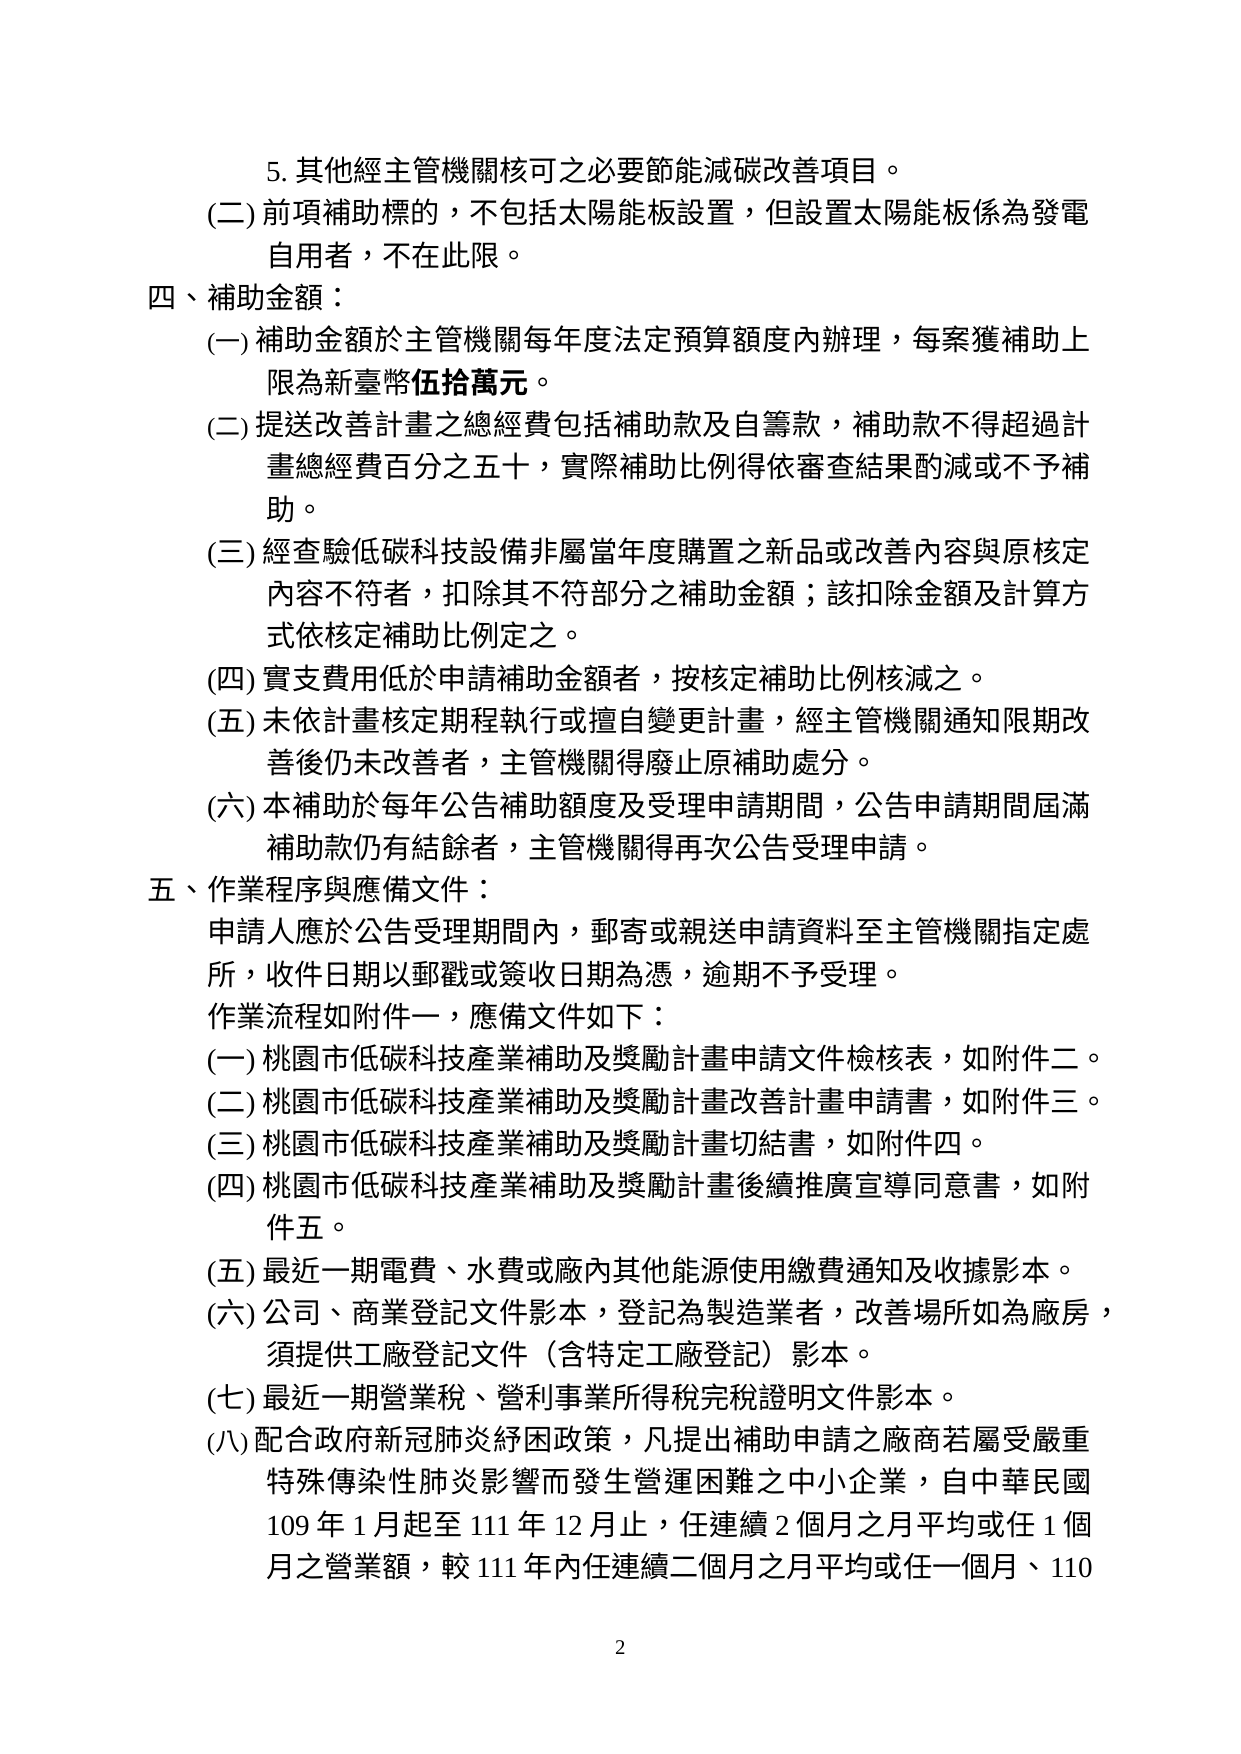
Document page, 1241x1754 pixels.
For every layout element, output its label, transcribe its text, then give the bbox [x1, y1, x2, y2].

list 提送改善計畫之總經費包括補助款及自籌款，補助款不得超過計畫總經費百分之五十，實際補助比例得依審查結果酌減或不予補助。 [207, 401, 1092, 528]
list 補助金額： [148, 274, 1092, 317]
list 作業程序與應備文件： [148, 867, 1092, 909]
list 最近一期電費、水費或廠內其他能源使用繳費通知及收據影本。 [207, 1247, 1092, 1289]
list 前項補助標的，不包括太陽能板設置，但設置太陽能板係為發電自用者，不在此限。 [207, 190, 1092, 274]
list 桃園市低碳科技產業補助及獎勵計畫申請文件檢核表，如附件二。 [207, 1036, 1092, 1078]
list 本補助於每年公告補助額度及受理申請期間，公告申請期間屆滿補助款仍有結餘者，主管機關得再次公告受理申請。 [207, 782, 1092, 867]
list 公司、商業登記文件影本，登記為製造業者，改善場所如為廠房，須提供工廠登記文件（含特定工廠登記）影本。 [207, 1289, 1092, 1374]
list 補助金額於主管機關每年度法定預算額度內辦理，每案獲補助上限為新臺幣伍拾萬元。 [207, 317, 1092, 401]
list 桃園市低碳科技產業補助及獎勵計畫切結書，如附件四。 [207, 1120, 1092, 1163]
list 其他經主管機關核可之必要節能減碳改善項目。 [266, 148, 1092, 190]
list 桃園市低碳科技產業補助及獎勵計畫改善計畫申請書，如附件三。 [207, 1078, 1092, 1120]
text 申請人應於公告受理期間內，郵寄或親送申請資料至主管機關指定處所，收件日期以郵戳或簽收日期為憑，逾期不予受理。 作業流程如附件一，應備文件如下： [207, 909, 1092, 1036]
list 實支費用低於申請補助金額者，按核定補助比例核減之。 [207, 655, 1092, 697]
list 經查驗低碳科技設備非屬當年度購置之新品或改善內容與原核定內容不符者，扣除其不符部分之補助金額；該扣除金額及計算方式依核定補助比例定之。 [207, 528, 1092, 655]
list 桃園市低碳科技產業補助及獎勵計畫後續推廣宣導同意書，如附件五。 [207, 1163, 1092, 1247]
list 最近一期營業稅、營利事業所得稅完稅證明文件影本。 [207, 1374, 1092, 1416]
list 未依計畫核定期程執行或擅自變更計畫，經主管機關通知限期改善後仍未改善者，主管機關得廢止原補助處分。 [207, 697, 1092, 782]
list 配合政府新冠肺炎紓困政策，凡提出補助申請之廠商若屬受嚴重特殊傳染性肺炎影響而發生營運困難之中小企業，自中華民國109年1月起至111年12月止，任連續2個月之月平均或任1個月之營業額，較111年內任連續二個月之月平均或任一個月、110 [207, 1416, 1092, 1586]
